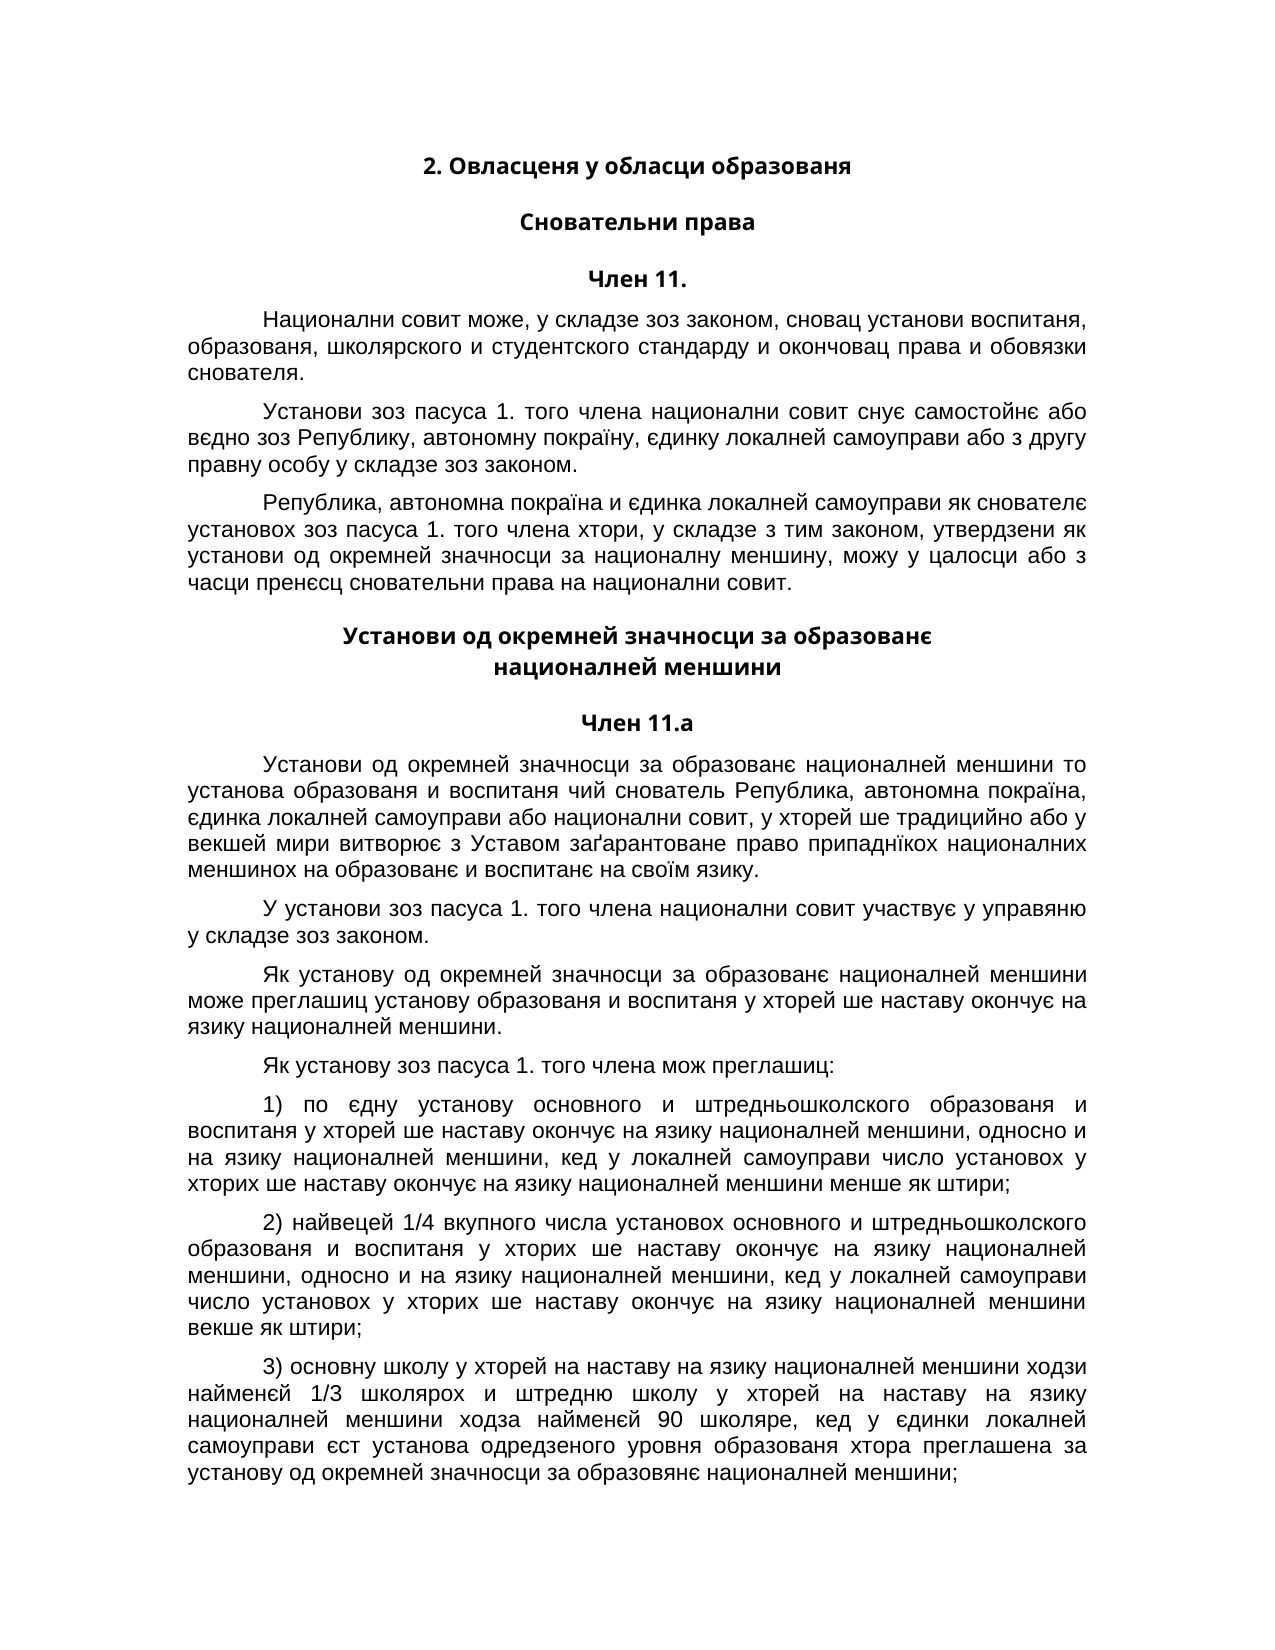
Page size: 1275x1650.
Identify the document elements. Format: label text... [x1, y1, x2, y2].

text 2. Овласценя у обласци образованя [262, 150, 1012, 181]
text 2) найвецей 1/4 вкупного числа установох основного и штредньошколского образованя и воспитаня у хторих ше наставу окончує на язику националней меншини, односно и на язику националней меншини, кед у локалней самоуправи число установох у хторих ше наставу окончує на язику националней меншини векше як штири; [187, 1209, 1087, 1341]
text Национални совит може, у складзе зоз законом, сновац установи воспитаня, образованя, школярского и студентского стандарду и окончовац права и обовязки снователя. [187, 306, 1087, 385]
text Як установу зоз пасуса 1. того члена мож преглашиц: [187, 1052, 1087, 1078]
text Як установу од окремней значносци за образованє националней меншини може преглашиц установу образованя и воспитаня у хторей ше наставу окончує на язику националней меншини. [187, 961, 1087, 1039]
text У установи зоз пасуса 1. того члена национални совит участвує у управяню у складзе зоз законом. [187, 895, 1087, 948]
text Установи од окремней значносци за образованє националней меншини [262, 620, 1012, 682]
text Установи од окремней значносци за образованє националней меншини то установа образованя и воспитаня чий снователь Република, автономна покраїна, єдинка локалней самоуправи або национални совит, у хторей ше традицийно або у векшей мири витворює з Уставом заґарантоване право припаднїкох националних меншинох на образованє и воспитанє на своїм язику. [187, 751, 1087, 883]
text Сновательни права [262, 206, 1012, 237]
text Член 11.а [262, 707, 1012, 738]
text Установи зоз пасуса 1. того члена национални совит снує самостойнє або вєдно зоз Републику, автономну покраїну, єдинку локалней самоуправи або з другу правну особу у складзе зоз законом. [187, 398, 1087, 477]
text Член 11. [262, 262, 1012, 294]
text 3) основну школу у хторей на наставу на язику националней меншини ходзи найменєй 1/3 школярох и штредню школу у хторей на наставу на язику националней меншини ходза найменєй 90 школяре, кед у єдинки локалней самоуправи єст установа одредзеного уровня образованя хтора преглашена за установу од окремней значносци за образовянє националней меншини; [187, 1353, 1087, 1485]
text 1) по єдну установу основного и штредньошколского образованя и воспитаня у хторей ше наставу окончує на язику националней меншини, односно и на язику националней меншини, кед у локалней самоуправи число установох у хторих ше наставу окончує на язику националней меншини менше як штири; [187, 1091, 1087, 1196]
text Република, автономна покраїна и єдинка локалней самоуправи як снователє установох зоз пасуса 1. того члена хтори, у складзе з тим законом, утвердзени як установи од окремней значносци за националну меншину, можу у цалосци або з часци пренєсц сновательни права на национални совит. [187, 489, 1087, 595]
